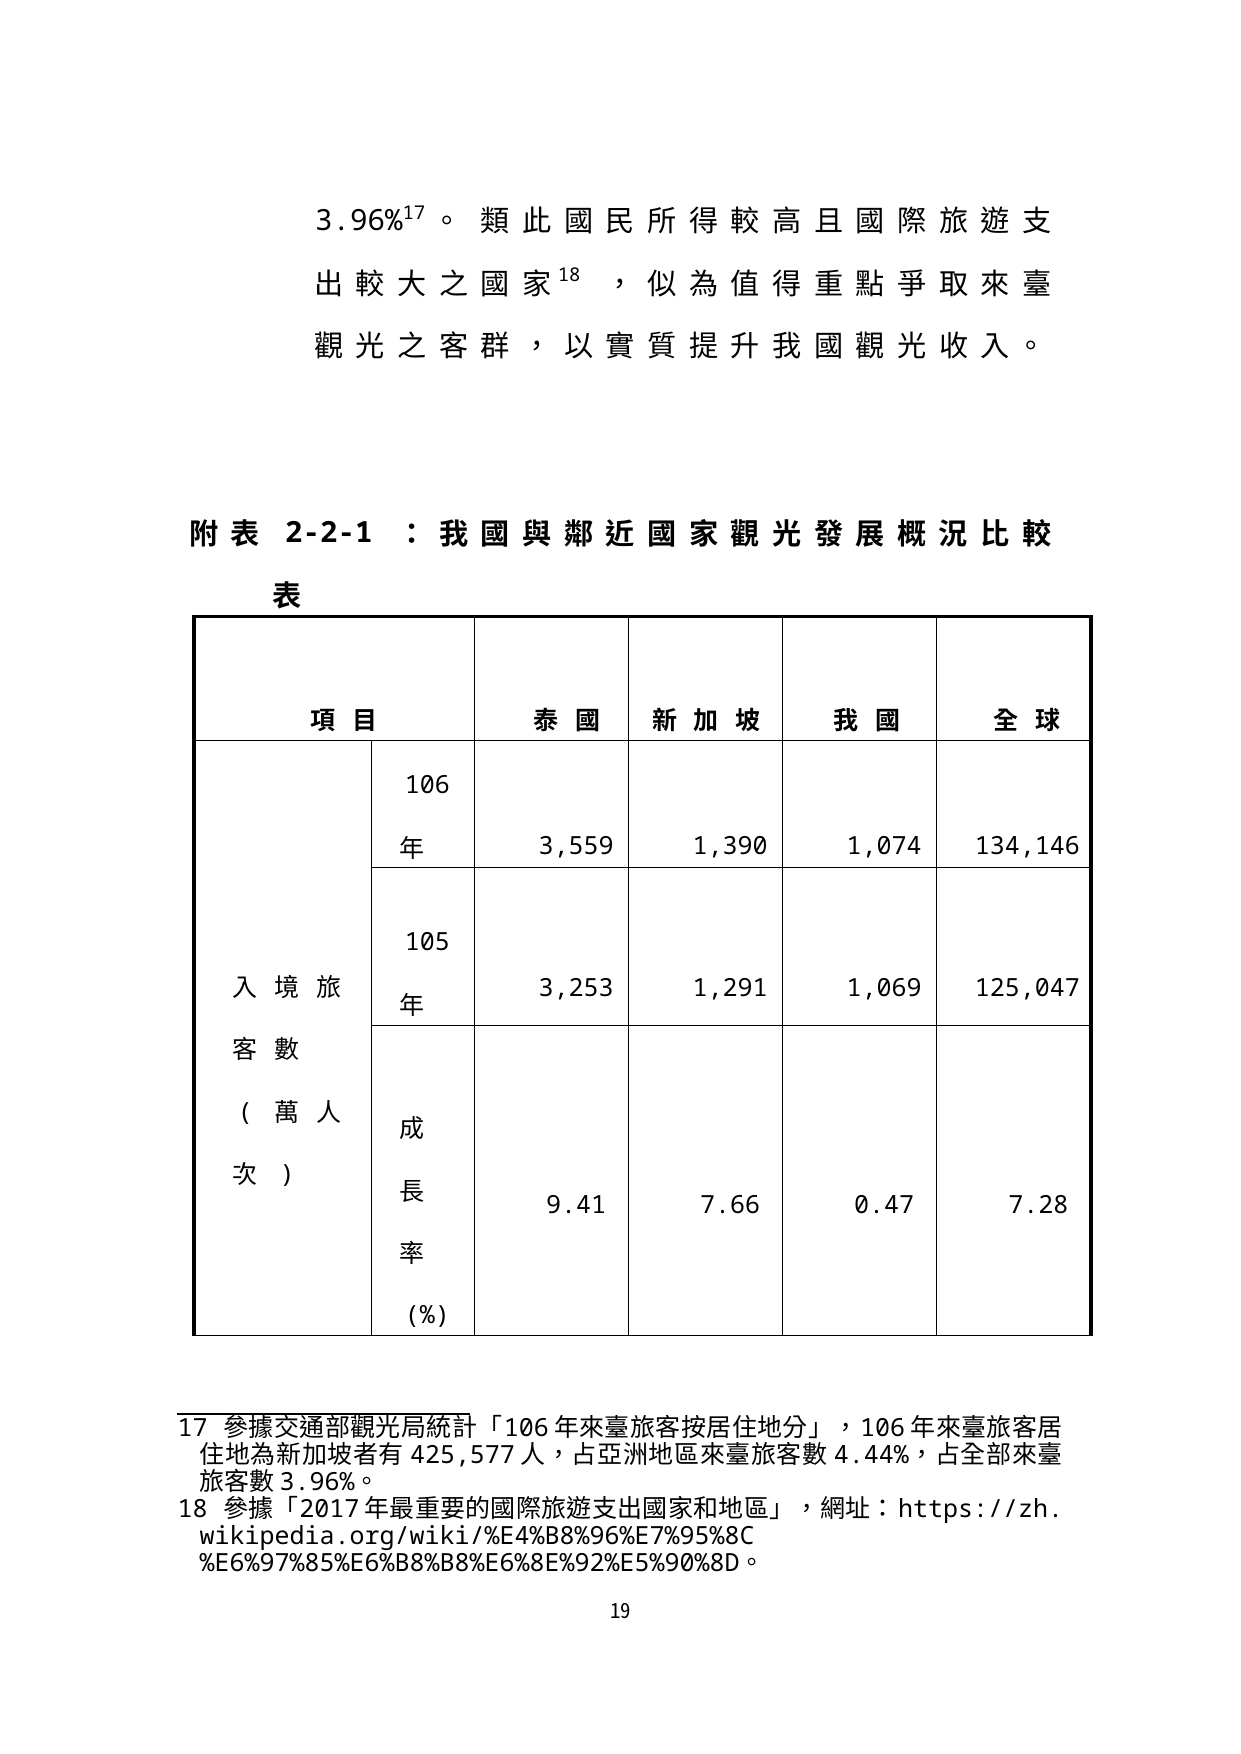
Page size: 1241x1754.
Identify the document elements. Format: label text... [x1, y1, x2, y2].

table_header 全球 [937, 618, 1089, 740]
table_header 泰國 [475, 618, 628, 740]
table_header 我國 [783, 618, 936, 740]
text 參據「2017年最重要的國際旅遊支出國家和地區」，網址：https://zh.wikipedia.org/wiki/%E4%B8%96%E7%95%8C%E6%97%85%E6%B8%B8%E6%8E%92%E5%90%8D。 [177, 1496, 1063, 1577]
table_cell 1,291 [629, 868, 782, 1024]
table_cell 1,069 [783, 868, 936, 1024]
table_cell 106年 [372, 741, 474, 867]
table_cell 7.28 [937, 1026, 1089, 1335]
text 3.新加坡國民所得高且國際觀光支出大，我國宜亟思吸引消費力高之旅客來臺觀光：新加坡每年入境旅客眾多，國際觀光收入占GDP比率亦不低，且平均每人國民所得106年達4.71萬美元，人均GDP超逾5.7萬美元，雖全國人口與出境數不高，惟其國際觀光支出金額龐大。然106年來臺旅客按居住地分，從新加坡來臺旅客數42餘萬人次，僅占全部來臺旅客3.96%。類此國民所得較高且國際旅遊支出較大之國家，似為值得重點爭取來臺觀光之客群，以實質提升我國觀光收入。 [271, 177, 1058, 365]
table_cell 入境旅客數(萬人次) [196, 741, 371, 1335]
table_cell 3,559 [475, 741, 628, 867]
text 附表2-2-1：我國與鄰近國家觀光發展概況比較表 [183, 490, 1058, 615]
table_cell 134,146 [937, 741, 1089, 867]
table_cell 成長率(%) [372, 1026, 474, 1335]
table_cell 7.66 [629, 1026, 782, 1335]
table_header 項目 [196, 618, 474, 740]
table_cell 9.41 [475, 1026, 628, 1335]
table_cell 125,047 [937, 868, 1089, 1024]
table_cell 0.47 [783, 1026, 936, 1335]
text 參據交通部觀光局統計「106年來臺旅客按居住地分」，106年來臺旅客居住地為新加坡者有425,577人，占亞洲地區來臺旅客數4.44%，占全部來臺旅客數3.96%。 [177, 1414, 1063, 1496]
table_cell 1,074 [783, 741, 936, 867]
table_header 新加坡 [629, 618, 782, 740]
table_cell 105年 [372, 868, 474, 1024]
table_cell 1,390 [629, 741, 782, 867]
table_cell 3,253 [475, 868, 628, 1024]
